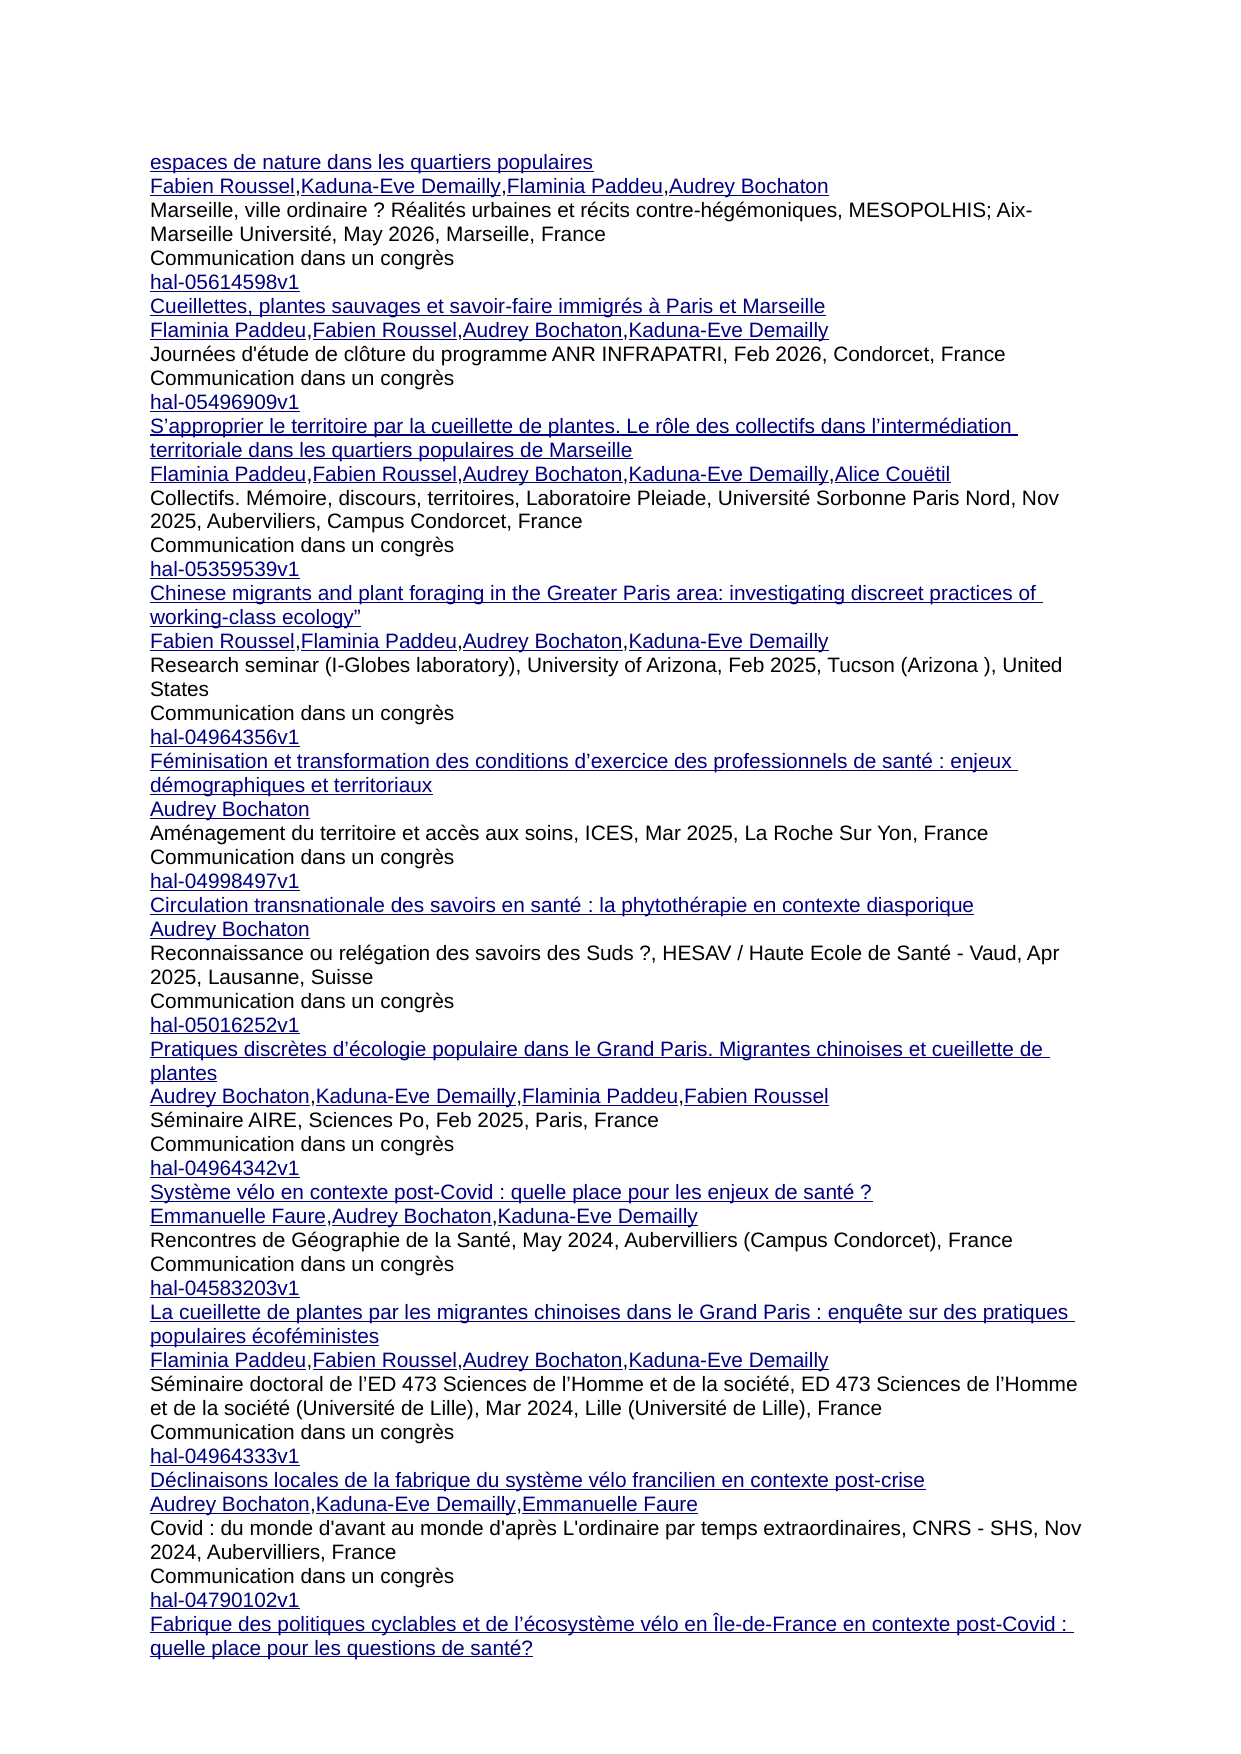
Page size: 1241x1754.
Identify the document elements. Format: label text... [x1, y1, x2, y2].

table_cell Fabrique des politiques cyclables et de l’écosystème vélo en Île-de-France en contexte post-Covid : quelle place pour les questions de santé? [150, 1611, 1090, 1659]
table_cell Cueillettes, plantes sauvages et savoir-faire immigrés à Paris et Marseille Flaminia Paddeu,Fabien Roussel,Audrey Bochaton,Kaduna-Eve Demailly Journées d'étude de clôture du programme ANR INFRAPATRI, Feb 2026, Condorcet, France Communication dans un congrès hal-05496909v1 [150, 294, 1090, 413]
table_cell Féminisation et transformation des conditions d’exercice des professionnels de santé : enjeux démographiques et territoriaux Audrey Bochaton Aménagement du territoire et accès aux soins, ICES, Mar 2025, La Roche Sur Yon, France Communication dans un congrès hal-04998497v1 [150, 749, 1090, 893]
table_cell Déclinaisons locales de la fabrique du système vélo francilien en contexte post-crise Audrey Bochaton,Kaduna-Eve Demailly,Emmanuelle Faure Covid : du monde d'avant au monde d'après L'ordinaire par temps extraordinaires, CNRS - SHS, Nov 2024, Aubervilliers, France Communication dans un congrès hal-04790102v1 [150, 1468, 1090, 1611]
table_cell Système vélo en contexte post-Covid : quelle place pour les enjeux de santé ? Emmanuelle Faure,Audrey Bochaton,Kaduna-Eve Demailly Rencontres de Géographie de la Santé, May 2024, Aubervilliers (Campus Condorcet), France Communication dans un congrès hal-04583203v1 [150, 1180, 1090, 1300]
table_cell Chinese migrants and plant foraging in the Greater Paris area: investigating discreet practices of working-class ecology” Fabien Roussel,Flaminia Paddeu,Audrey Bochaton,Kaduna-Eve Demailly Research seminar (I-Globes laboratory), University of Arizona, Feb 2025, Tucson (Arizona ), United States Communication dans un congrès hal-04964356v1 [150, 581, 1090, 749]
table_cell S’approprier le territoire par la cueillette de plantes. Le rôle des collectifs dans l’intermédiation territoriale dans les quartiers populaires de Marseille Flaminia Paddeu,Fabien Roussel,Audrey Bochaton,Kaduna-Eve Demailly,Alice Couëtil Collectifs. Mémoire, discours, territoires, Laboratoire Pleiade, Université Sorbonne Paris Nord, Nov 2025, Auberviliers, Campus Condorcet, France Communication dans un congrès hal-05359539v1 [150, 414, 1090, 581]
table_cell La cueillette de plantes par les migrantes chinoises dans le Grand Paris : enquête sur des pratiques populaires écoféministes Flaminia Paddeu,Fabien Roussel,Audrey Bochaton,Kaduna-Eve Demailly Séminaire doctoral de l’ED 473 Sciences de l’Homme et de la société, ED 473 Sciences de l’Homme et de la société (Université de Lille), Mar 2024, Lille (Université de Lille), France Communication dans un congrès hal-04964333v1 [150, 1300, 1090, 1468]
table_cell Circulation transnationale des savoirs en santé : la phytothérapie en contexte diasporique Audrey Bochaton Reconnaissance ou relégation des savoirs des Suds ?, HESAV / Haute Ecole de Santé - Vaud, Apr 2025, Lausanne, Suisse Communication dans un congrès hal-05016252v1 [150, 893, 1090, 1036]
table_header espaces de nature dans les quartiers populaires Fabien Roussel,Kaduna-Eve Demailly,Flaminia Paddeu,Audrey Bochaton Marseille, ville ordinaire ? Réalités urbaines et récits contre-hégémoniques, MESOPOLHIS; Aix-Marseille Université, May 2026, Marseille, France Communication dans un congrès hal-05614598v1 [150, 150, 1090, 294]
table_cell Pratiques discrètes d’écologie populaire dans le Grand Paris. Migrantes chinoises et cueillette de plantes Audrey Bochaton,Kaduna-Eve Demailly,Flaminia Paddeu,Fabien Roussel Séminaire AIRE, Sciences Po, Feb 2025, Paris, France Communication dans un congrès hal-04964342v1 [150, 1036, 1090, 1180]
